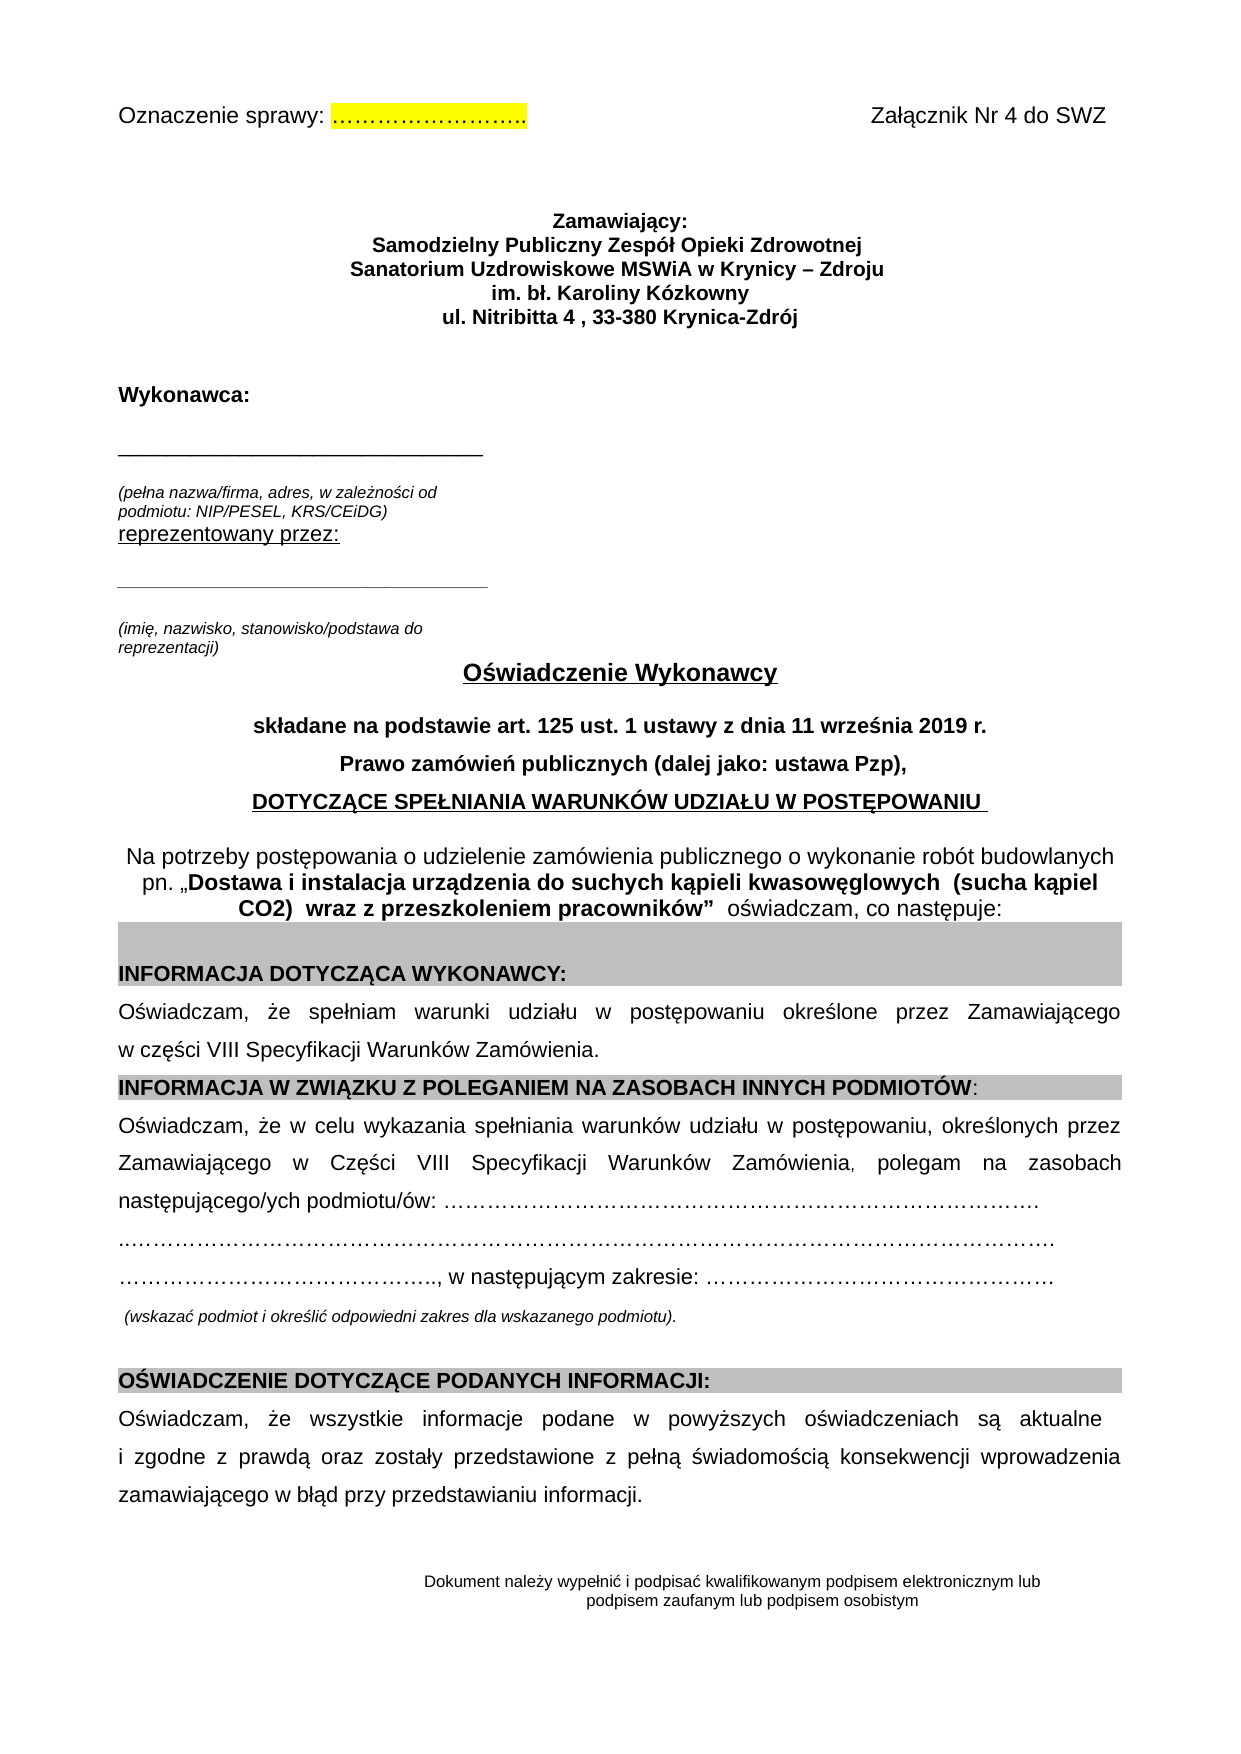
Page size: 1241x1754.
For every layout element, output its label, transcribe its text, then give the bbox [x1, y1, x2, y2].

text (imię, nazwisko, stanowisko/podstawa do reprezentacji) [118, 619, 502, 657]
text Oświadczenie Wykonawcy [118, 657, 1122, 686]
text DOTYCZĄCE SPEŁNIANIA WARUNKÓW UDZIAŁU W POSTĘPOWANIU [118, 789, 1122, 843]
text (wskazać podmiot i określić odpowiedni zakres dla wskazanego podmiotu). [118, 1302, 1122, 1327]
text Prawo zamówień publicznych (dalej jako: ustawa Pzp), [118, 751, 1122, 776]
text Oświadczam, że wszystkie informacje podane w powyższych oświadczeniach są aktualne i zgodne z prawdą oraz zostały przedstawione z pełną świadomością konsekwencji wprowadzenia zamawiającego w błąd przy przedstawianiu informacji. [118, 1406, 1122, 1507]
text Oznaczenie sprawy: …………………….. Załącznik Nr 4 do SWZ [118, 102, 1122, 129]
text OŚWIADCZENIE DOTYCZĄCE PODANYCH INFORMACJI: [118, 1368, 1122, 1393]
text (pełna nazwa/firma, adres, w zależności od podmiotu: NIP/PESEL, KRS/CEiDG) [118, 482, 502, 521]
text Dokument należy wypełnić i podpisać kwalifikowanym podpisem elektronicznym lub [118, 1572, 1122, 1591]
text ________________________________________ [118, 571, 502, 590]
text Oświadczam, że w celu wykazania spełniania warunków udziału w postępowaniu, określonych przez Zamawiającego w Części VIII Specyfikacji Warunków Zamówienia, polegam na zasobach następującego/ych podmiotu/ów: ………………………………………………………………………. [118, 1112, 1122, 1213]
text podpisem zaufanym lub podpisem osobistym [118, 1591, 1122, 1610]
text Wykonawca: [118, 382, 1122, 407]
text składane na podstawie art. 125 ust. 1 ustawy z dnia 11 września 2019 r. [118, 713, 1122, 738]
text Oświadczam, że spełniam warunki udziału w postępowaniu określone przez Zamawiającego w części VIII Specyfikacji Warunków Zamówienia. [118, 999, 1122, 1062]
text Zamawiający: Samodzielny Publiczny Zespół Opieki Zdrowotnej Sanatorium Uzdrowiskowe MSWiA w Krynicy – Zdroju im. bł. Karoliny Kózkowny [118, 209, 1122, 305]
text ul. Nitribitta 4 , 33-380 Krynica-Zdrój [118, 305, 1122, 329]
text ..……………………………………………………………………………………………………………….…………………………………….., w następującym zakresie: ………………………………………… [118, 1226, 1122, 1289]
text INFORMACJA DOTYCZĄCA WYKONAWCY: [118, 961, 1122, 986]
text Na potrzeby postępowania o udzielenie zamówienia publicznego o wykonanie robót budowlanych pn. „Dostawa i instalacja urządzenia do suchych kąpieli kwasowęglowych (sucha kąpiel CO2) wraz z przeszkoleniem pracowników” oświadczam, co następuje: [118, 843, 1122, 922]
text INFORMACJA W ZWIĄZKU Z POLEGANIEM NA ZASOBACH INNYCH PODMIOTÓW: [118, 1075, 1122, 1100]
text reprezentowany przez: [118, 521, 1122, 546]
text ______________________________ [118, 432, 502, 457]
